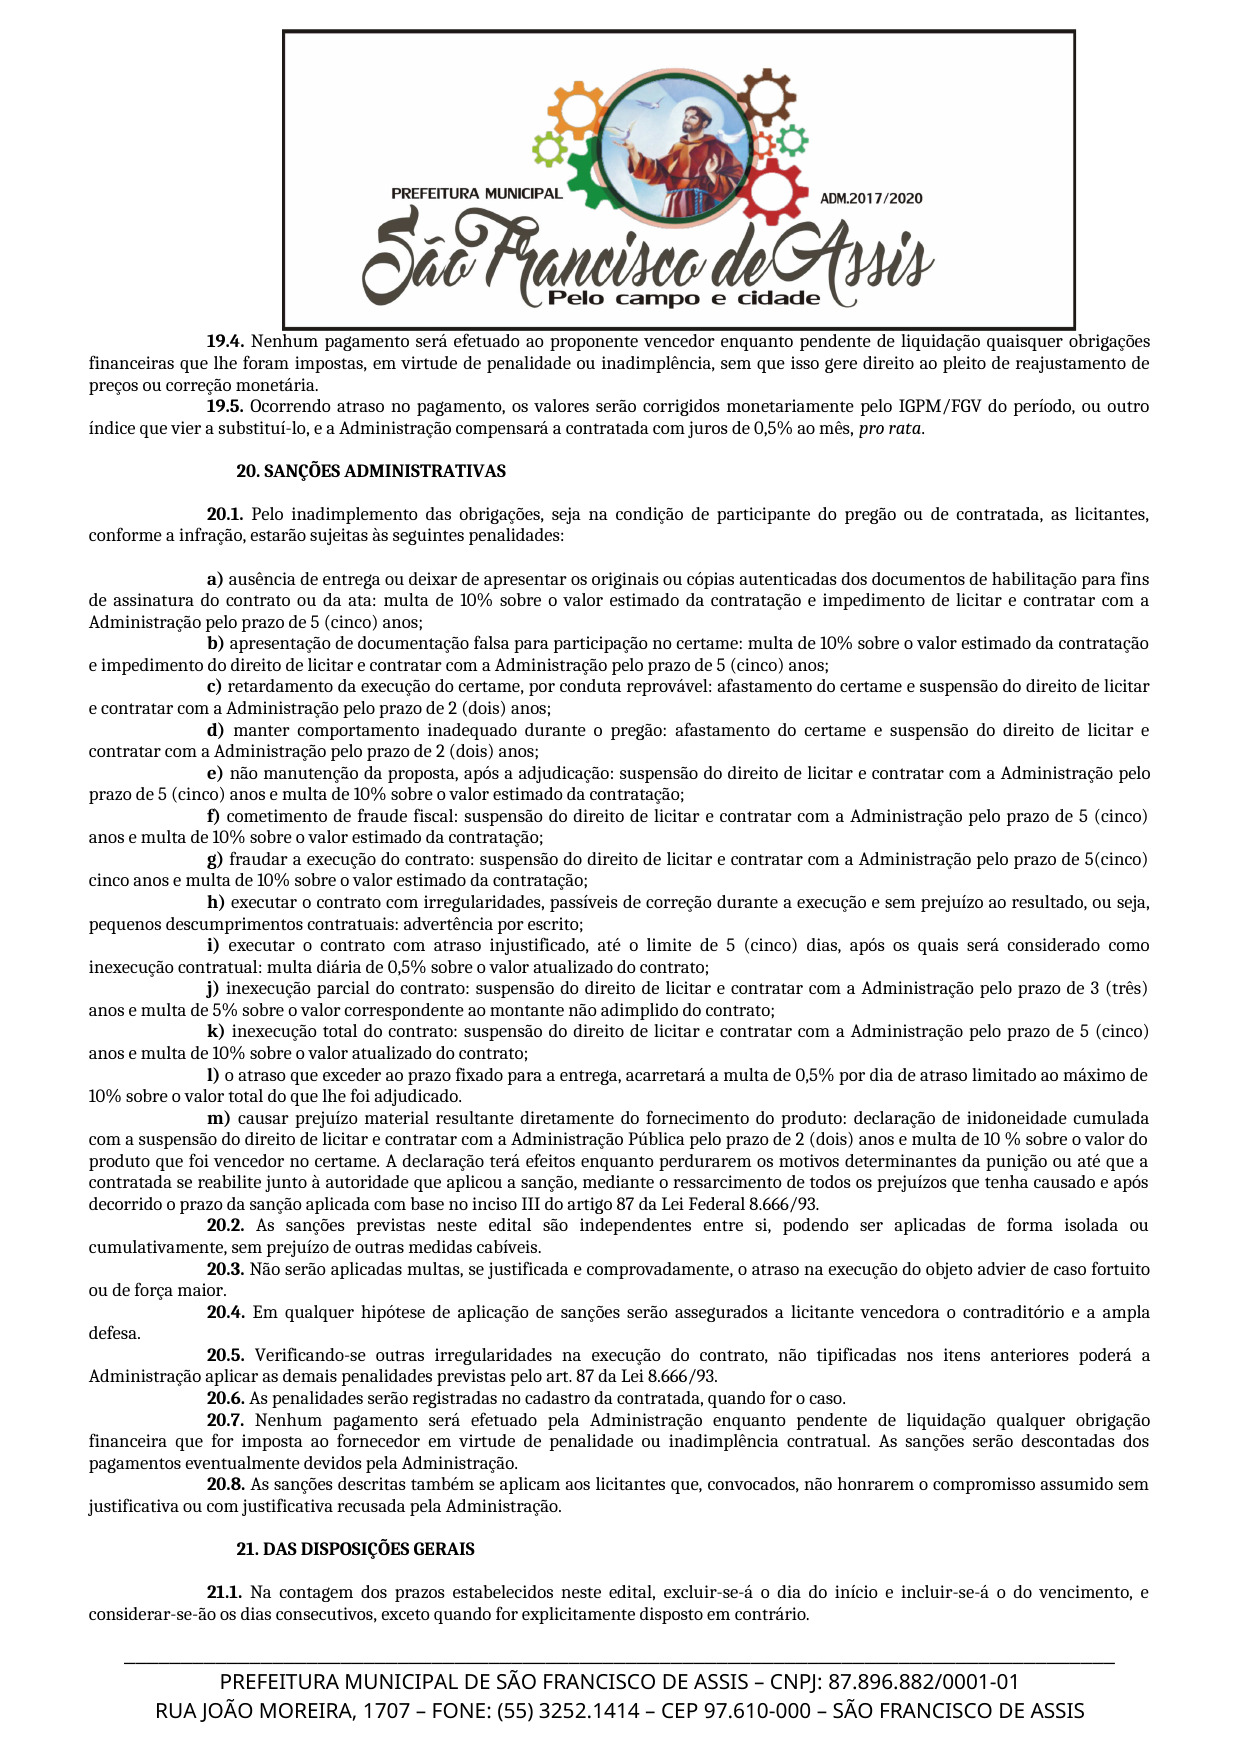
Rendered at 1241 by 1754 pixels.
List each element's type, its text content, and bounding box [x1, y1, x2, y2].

text 20.8. As sanções descritas também se aplicam aos licitantes que, convocados, não honrarem o compromisso assumido sem justificativa ou com justificativa recusada pela Administração. [89, 1474, 1152, 1517]
text 19.4. Nenhum pagamento será efetuado ao proponente vencedor enquanto pendente de liquidação quaisquer obrigações financeiras que lhe foram impostas, em virtude de penalidade ou inadimplência, sem que isso gere direito ao pleito de reajustamento de preços ou correção monetária. [89, 331, 1152, 396]
text 19.5. Ocorrendo atraso no pagamento, os valores serão corrigidos monetariamente pelo IGPM/FGV do período, ou outro índice que vier a substituí-lo, e a Administração compensará a contratada com juros de 0,5% ao mês, pro rata. [89, 396, 1152, 439]
text l) o atraso que exceder ao prazo fixado para a entrega, acarretará a multa de 0,5% por dia de atraso limitado ao máximo de 10% sobre o valor total do que lhe foi adjudicado. [89, 1064, 1152, 1107]
text d) manter comportamento inadequado durante o pregão: afastamento do certame e suspensão do direito de licitar e contratar com a Administração pelo prazo de 2 (dois) anos; [89, 719, 1152, 762]
text g) fraudar a execução do contrato: suspensão do direito de licitar e contratar com a Administração pelo prazo de 5(cinco) cinco anos e multa de 10% sobre o valor estimado da contratação; [89, 848, 1152, 892]
text h) executar o contrato com irregularidades, passíveis de correção durante a execução e sem prejuízo ao resultado, ou seja, pequenos descumprimentos contratuais: advertência por escrito; [89, 892, 1152, 935]
text 21. DAS DISPOSIÇÕES GERAIS [89, 1538, 1152, 1560]
text e) não manutenção da proposta, após a adjudicação: suspensão do direito de licitar e contratar com a Administração pelo prazo de 5 (cinco) anos e multa de 10% sobre o valor estimado da contratação; [89, 762, 1152, 805]
text f) cometimento de fraude fiscal: suspensão do direito de licitar e contratar com a Administração pelo prazo de 5 (cinco) anos e multa de 10% sobre o valor estimado da contratação; [89, 805, 1152, 848]
text 20.3. Não serão aplicadas multas, se justificada e comprovadamente, o atraso na execução do objeto advier de caso fortuito ou de força maior. [89, 1258, 1152, 1301]
text 20. SANÇÕES ADMINISTRATIVAS [89, 460, 1152, 482]
text j) inexecução parcial do contrato: suspensão do direito de licitar e contratar com a Administração pelo prazo de 3 (três) anos e multa de 5% sobre o valor correspondente ao montante não adimplido do contrato; [89, 978, 1152, 1021]
text 20.1. Pelo inadimplemento das obrigações, seja na condição de participante do pregão ou de contratada, as licitantes, conforme a infração, estarão sujeitas às seguintes penalidades: [89, 503, 1152, 547]
text 20.6. As penalidades serão registradas no cadastro da contratada, quando for o caso. [89, 1387, 1152, 1409]
text 20.4. Em qualquer hipótese de aplicação de sanções serão assegurados a licitante vencedora o contraditório e a ampla defesa. [89, 1301, 1152, 1344]
text 20.2. As sanções previstas neste edital são independentes entre si, podendo ser aplicadas de forma isolada ou cumulativamente, sem prejuízo de outras medidas cabíveis. [89, 1215, 1152, 1258]
text b) apresentação de documentação falsa para participação no certame: multa de 10% sobre o valor estimado da contratação e impedimento do direito de licitar e contratar com a Administração pelo prazo de 5 (cinco) anos; [89, 633, 1152, 676]
text m) causar prejuízo material resultante diretamente do fornecimento do produto: declaração de inidoneidade cumulada com a suspensão do direito de licitar e contratar com a Administração Pública pelo prazo de 2 (dois) anos e multa de 10 % sobre o valor do produto que foi vencedor no certame. A declaração terá efeitos enquanto perdurarem os motivos determinantes da punição ou até que a contratada se reabilite junto à autoridade que aplicou a sanção, mediante o ressarcimento de todos os prejuízos que tenha causado e após decorrido o prazo da sanção aplicada com base no inciso III do artigo 87 da Lei Federal 8.666/93. [89, 1107, 1152, 1215]
text 21.1. Na contagem dos prazos estabelecidos neste edital, excluir-se-á o dia do início e incluir-se-á o do vencimento, e considerar-se-ão os dias consecutivos, exceto quando for explicitamente disposto em contrário. [89, 1582, 1152, 1625]
text 20.7. Nenhum pagamento será efetuado pela Administração enquanto pendente de liquidação qualquer obrigação financeira que for imposta ao fornecedor em virtude de penalidade ou inadimplência contratual. As sanções serão descontadas dos pagamentos eventualmente devidos pela Administração. [89, 1409, 1152, 1474]
text 20.5. Verificando-se outras irregularidades na execução do contrato, não tipificadas nos itens anteriores poderá a Administração aplicar as demais penalidades previstas pelo art. 87 da Lei 8.666/93. [89, 1344, 1152, 1387]
text c) retardamento da execução do certame, por conduta reprovável: afastamento do certame e suspensão do direito de licitar e contratar com a Administração pelo prazo de 2 (dois) anos; [89, 676, 1152, 719]
text k) inexecução total do contrato: suspensão do direito de licitar e contratar com a Administração pelo prazo de 5 (cinco) anos e multa de 10% sobre o valor atualizado do contrato; [89, 1021, 1152, 1064]
text i) executar o contrato com atraso injustificado, até o limite de 5 (cinco) dias, após os quais será considerado como inexecução contratual: multa diária de 0,5% sobre o valor atualizado do contrato; [89, 935, 1152, 978]
text a) ausência de entrega ou deixar de apresentar os originais ou cópias autenticadas dos documentos de habilitação para fins de assinatura do contrato ou da ata: multa de 10% sobre o valor estimado da contratação e impedimento de licitar e contratar com a Administração pelo prazo de 5 (cinco) anos; [89, 568, 1152, 633]
